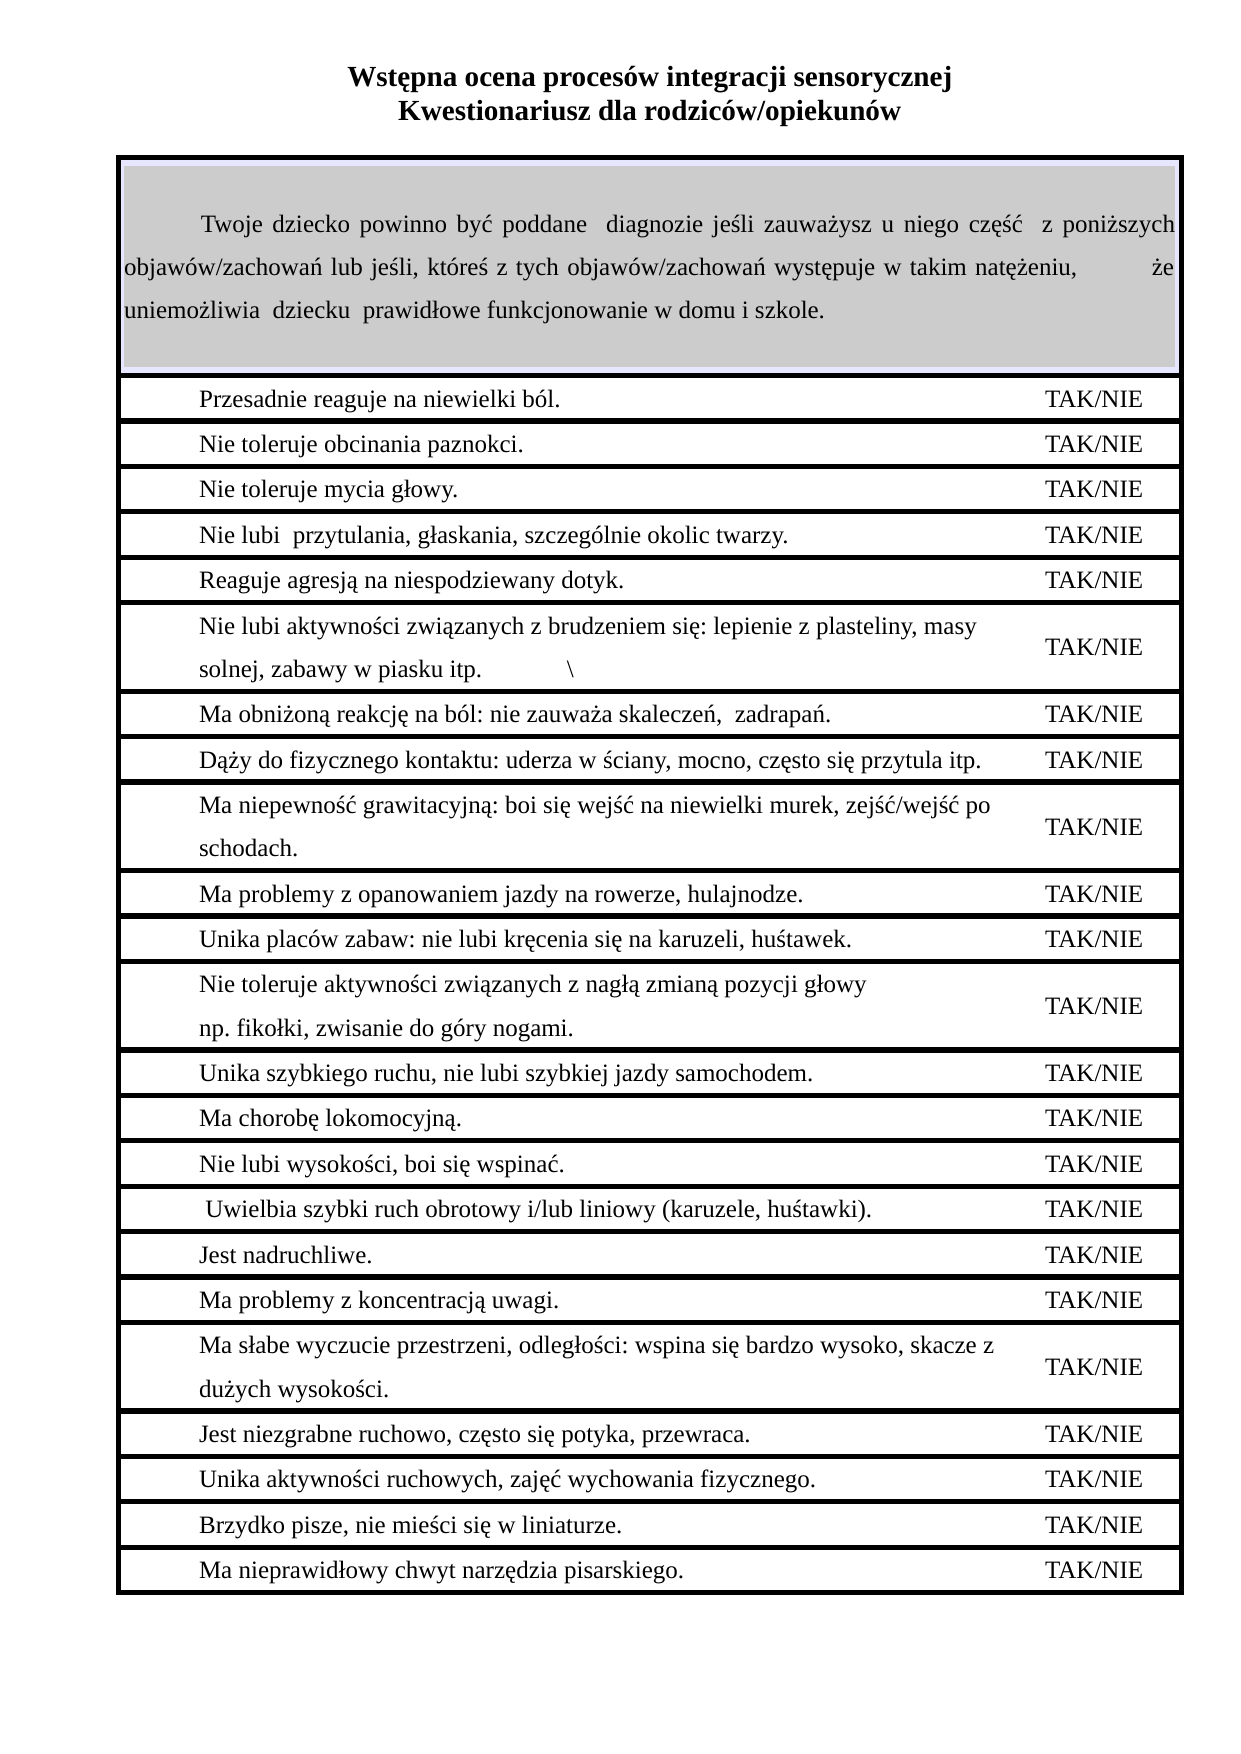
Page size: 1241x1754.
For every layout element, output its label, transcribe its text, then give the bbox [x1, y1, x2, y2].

table_cell Nie lubi przytulania, głaskania, szczególnie okolic twarzy. [121, 514, 1007, 554]
table_cell TAK/NIE [1007, 378, 1179, 418]
table_cell Nie toleruje aktywności związanych z nagłą zmianą pozycji głowy np. fikołki, zwisanie do góry nogami. [121, 964, 1007, 1047]
table_cell Ma chorobę lokomocyjną. [121, 1098, 1007, 1138]
table_cell Reaguje agresją na niespodziewany dotyk. [121, 560, 1007, 600]
table_cell TAK/NIE [1007, 1414, 1179, 1454]
table_cell Ma niepewność grawitacyjną: boi się wejść na niewielki murek, zejść/wejść po schodach. [121, 785, 1007, 868]
table_cell TAK/NIE [1007, 1143, 1179, 1183]
table_cell Ma problemy z opanowaniem jazdy na rowerze, hulajnodze. [121, 873, 1007, 913]
table_cell TAK/NIE [1007, 1459, 1179, 1499]
table_cell Ma słabe wyczucie przestrzeni, odległości: wspina się bardzo wysoko, skacze z dużych wysokości. [121, 1325, 1007, 1408]
table_cell Dąży do fizycznego kontaktu: uderza w ściany, mocno, często się przytula itp. [121, 739, 1007, 779]
table_cell TAK/NIE [1007, 424, 1179, 464]
table_cell Nie toleruje mycia głowy. [121, 469, 1007, 509]
table_cell TAK/NIE [1007, 1189, 1179, 1229]
table_cell TAK/NIE [1007, 1280, 1179, 1320]
table_cell Ma problemy z koncentracją uwagi. [121, 1280, 1007, 1320]
table_cell Ma nieprawidłowy chwyt narzędzia pisarskiego. [121, 1550, 1007, 1590]
text Kwestionariusz dla rodziców/opiekunów [118, 93, 1181, 126]
table_header Twoje dziecko powinno być poddane diagnozie jeśli zauważysz u niego część z poniższych objawów/zachowań lub jeśli, któreś z tych objawów/zachowań występuje w takim natężeniu, że uniemożliwia dziecku prawidłowe funkcjonowanie w domu i szkole. [121, 160, 1179, 373]
text Wstępna ocena procesów integracji sensorycznej [118, 59, 1181, 93]
table_cell TAK/NIE [1007, 1504, 1179, 1544]
table_cell Uwielbia szybki ruch obrotowy i/lub liniowy (karuzele, huśtawki). [121, 1189, 1007, 1229]
table_cell TAK/NIE [1007, 1550, 1179, 1590]
table_cell TAK/NIE [1007, 514, 1179, 554]
table_cell TAK/NIE [1007, 1098, 1179, 1138]
table_cell TAK/NIE [1007, 785, 1179, 868]
table_cell TAK/NIE [1007, 560, 1179, 600]
table_cell TAK/NIE [1007, 1325, 1179, 1408]
table_cell TAK/NIE [1007, 1234, 1179, 1274]
table_cell Ma obniżoną reakcję na ból: nie zauważa skaleczeń, zadrapań. [121, 694, 1007, 734]
table_cell TAK/NIE [1007, 694, 1179, 734]
table_cell Unika aktywności ruchowych, zajęć wychowania fizycznego. [121, 1459, 1007, 1499]
table_cell Unika szybkiego ruchu, nie lubi szybkiej jazdy samochodem. [121, 1053, 1007, 1093]
table_cell Brzydko pisze, nie mieści się w liniaturze. [121, 1504, 1007, 1544]
table_cell TAK/NIE [1007, 1053, 1179, 1093]
table_cell TAK/NIE [1007, 469, 1179, 509]
table_cell TAK/NIE [1007, 739, 1179, 779]
table_cell Nie lubi aktywności związanych z brudzeniem się: lepienie z plasteliny, masy solnej, zabawy w piasku itp. \ [121, 605, 1007, 688]
table_cell Jest niezgrabne ruchowo, często się potyka, przewraca. [121, 1414, 1007, 1454]
table_cell Jest nadruchliwe. [121, 1234, 1007, 1274]
table_cell Przesadnie reaguje na niewielki ból. [121, 378, 1007, 418]
table_cell Nie lubi wysokości, boi się wspinać. [121, 1143, 1007, 1183]
table_cell TAK/NIE [1007, 919, 1179, 959]
table_cell TAK/NIE [1007, 873, 1179, 913]
table_cell Nie toleruje obcinania paznokci. [121, 424, 1007, 464]
table_cell TAK/NIE [1007, 964, 1179, 1047]
table_cell TAK/NIE [1007, 605, 1179, 688]
table_cell Unika placów zabaw: nie lubi kręcenia się na karuzeli, huśtawek. [121, 919, 1007, 959]
